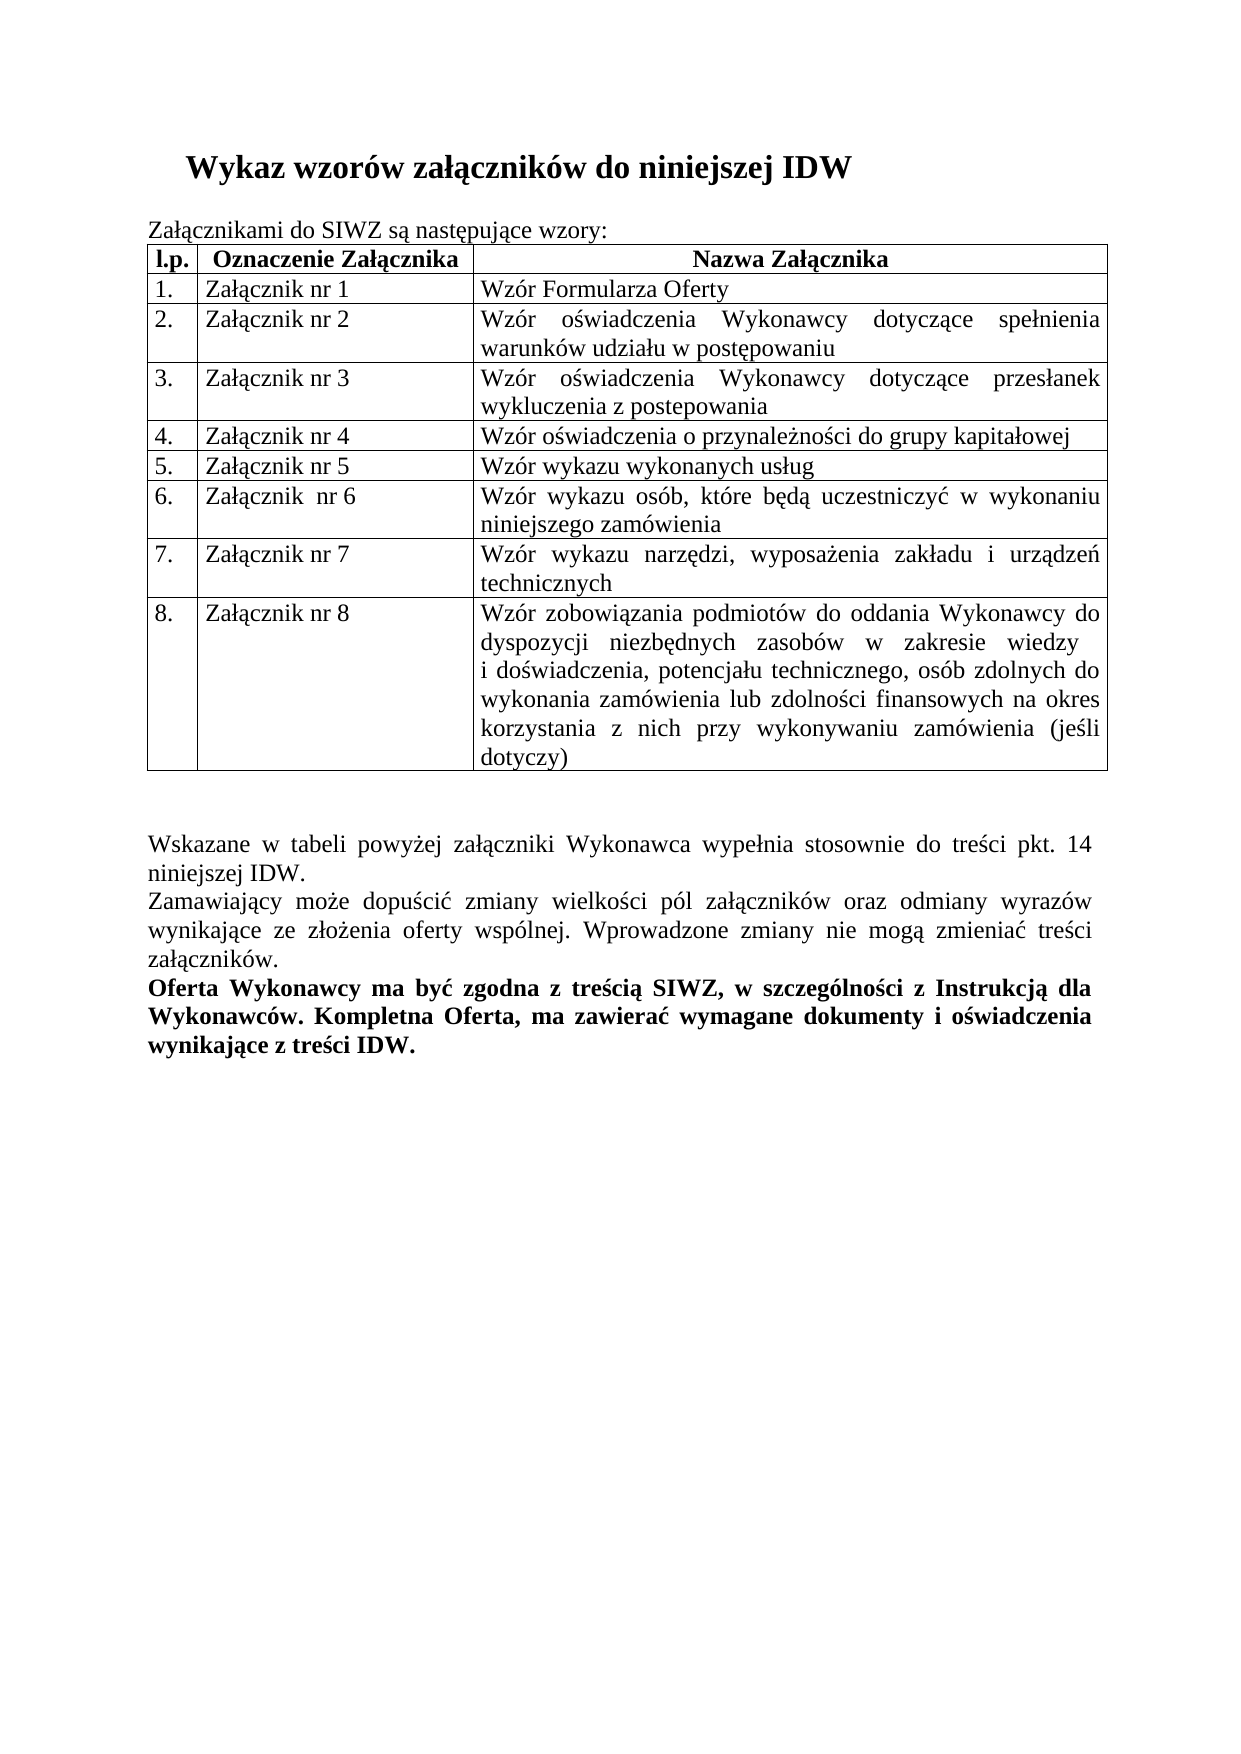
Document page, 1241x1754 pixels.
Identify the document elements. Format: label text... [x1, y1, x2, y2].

table_cell [148, 421, 197, 450]
table_cell Wzór Formularza Oferty [474, 274, 1107, 303]
table_cell Wzór oświadczenia o przynależności do grupy kapitałowej [474, 421, 1107, 450]
text Załącznikami do SIWZ są następujące wzory: [148, 215, 1093, 243]
table_cell Wzór wykazu wykonanych usług [474, 451, 1107, 480]
table_cell Załącznik nr 2 [198, 304, 473, 362]
text Zamawiający może dopuścić zmiany wielkości pól załączników oraz odmiany wyrazów wynikające ze złożenia oferty wspólnej. Wprowadzone zmiany nie mogą zmieniać treści załączników. [148, 886, 1093, 973]
text Oferta Wykonawcy ma być zgodna z treścią SIWZ, w szczególności z Instrukcją dla Wykonawców. Kompletna Oferta, ma zawierać wymagane dokumenty i oświadczenia wynikające z treści IDW. [148, 973, 1093, 1059]
table_cell Wzór wykazu osób, które będą uczestniczyć w wykonaniu niniejszego zamówienia [474, 481, 1107, 538]
text Wykaz wzorów załączników do niniejszej IDW [185, 148, 1093, 186]
table_cell Wzór oświadczenia Wykonawcy dotyczące spełnienia warunków udziału w postępowaniu [474, 304, 1107, 362]
table_cell Załącznik nr 8 [198, 598, 473, 770]
table_cell Załącznik nr 3 [198, 363, 473, 420]
table_cell Załącznik nr 5 [198, 451, 473, 480]
table_cell Wzór oświadczenia Wykonawcy dotyczące przesłanek wykluczenia z postepowania [474, 363, 1107, 420]
table_cell [148, 451, 197, 480]
table_cell Załącznik nr 7 [198, 539, 473, 597]
table_header l.p. [148, 245, 197, 273]
table_cell Załącznik nr 1 [198, 274, 473, 303]
text Wskazane w tabeli powyżej załączniki Wykonawca wypełnia stosownie do treści pkt. 14 niniejszej IDW. [148, 829, 1093, 886]
table_cell [148, 539, 197, 597]
table_cell [148, 363, 197, 420]
table_cell [148, 481, 197, 538]
table_cell Załącznik nr 6 [198, 481, 473, 538]
table_cell Wzór zobowiązania podmiotów do oddania Wykonawcy do dyspozycji niezbędnych zasobów w zakresie wiedzy i doświadczenia, potencjału technicznego, osób zdolnych do wykonania zamówienia lub zdolności finansowych na okres korzystania z nich przy wykonywaniu zamówienia (jeśli dotyczy) [474, 598, 1107, 770]
table_cell [148, 598, 197, 770]
table_cell Wzór wykazu narzędzi, wyposażenia zakładu i urządzeń technicznych [474, 539, 1107, 597]
table_cell Załącznik nr 4 [198, 421, 473, 450]
table_header Nazwa Załącznika [474, 245, 1107, 273]
table_cell [148, 274, 197, 303]
table_cell [148, 304, 197, 362]
table_header Oznaczenie Załącznika [198, 245, 473, 273]
